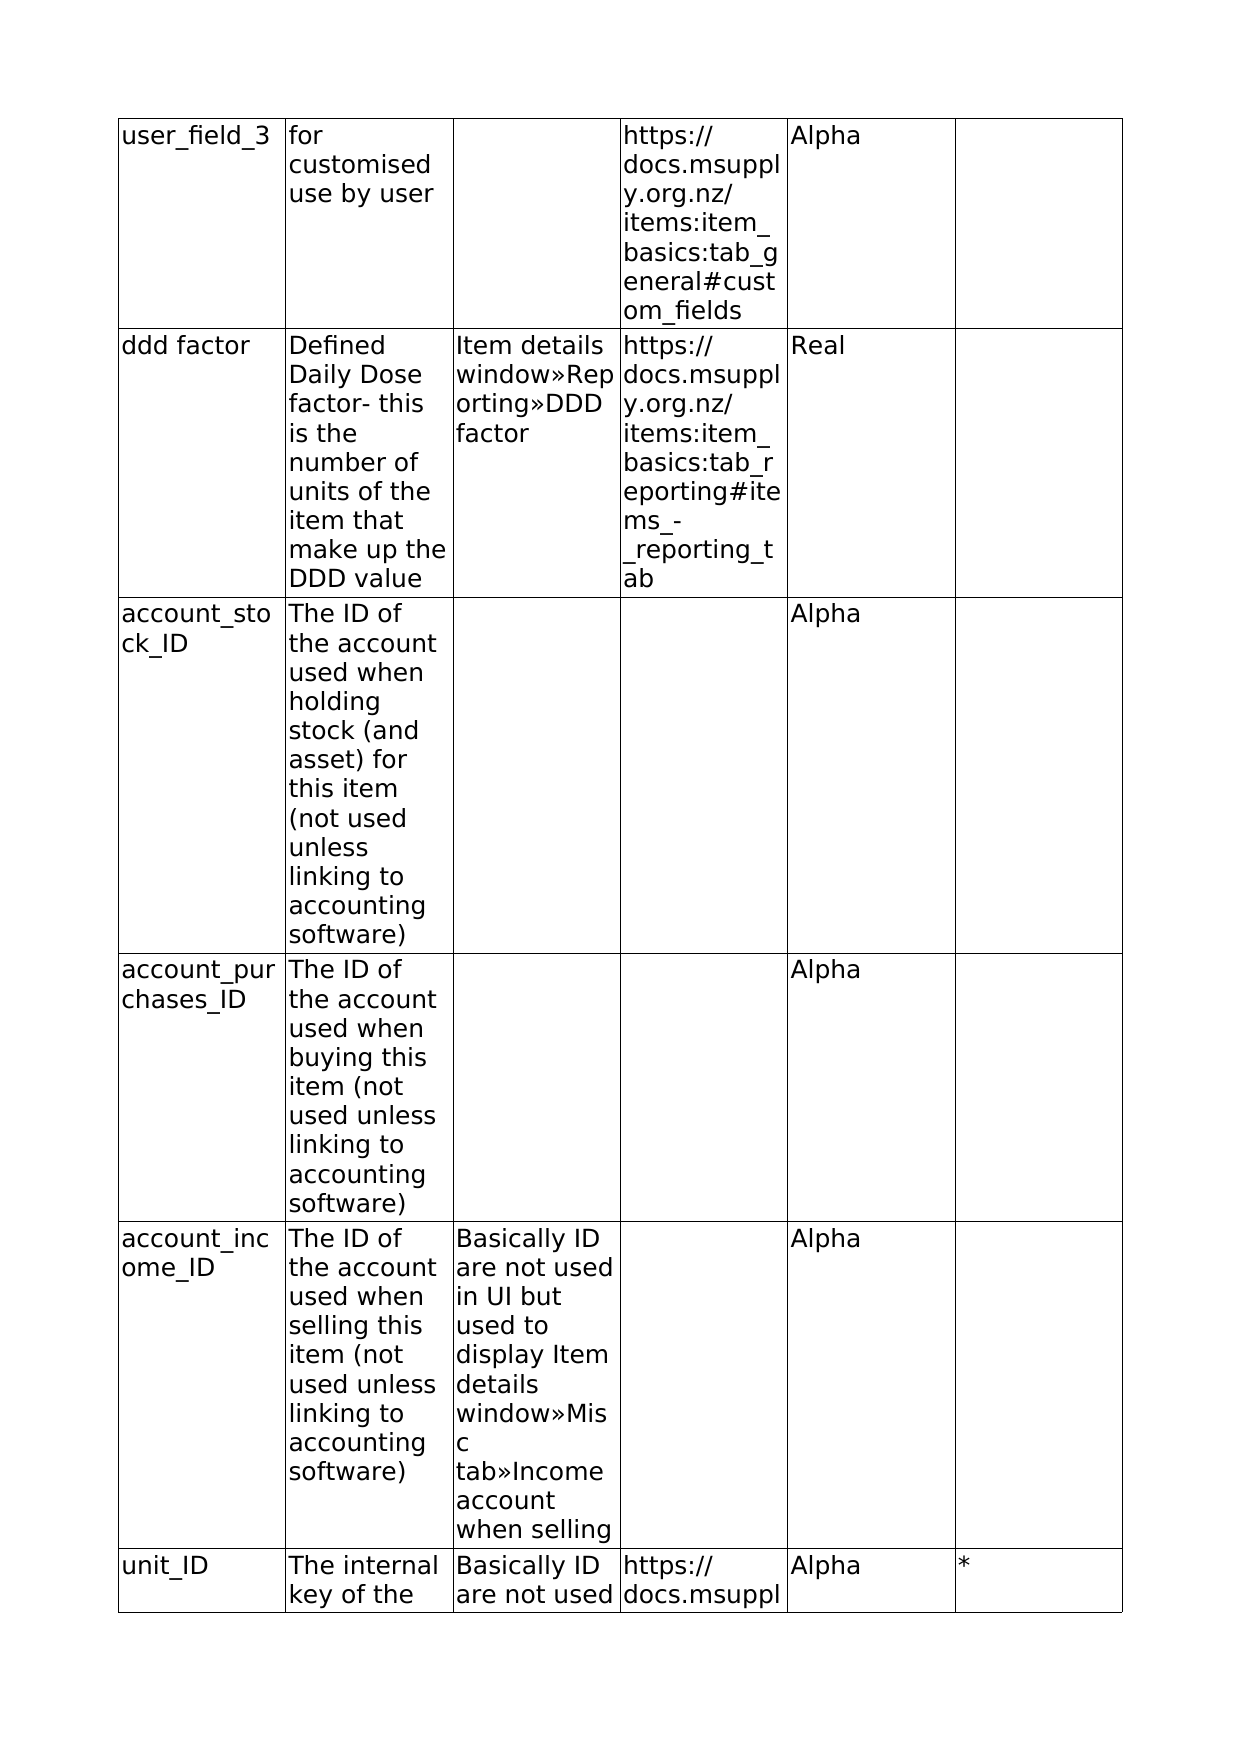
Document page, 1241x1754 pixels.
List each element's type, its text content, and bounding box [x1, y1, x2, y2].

table_cell for customised use by user [286, 119, 453, 328]
table_cell [454, 119, 620, 328]
table_cell account_income_ID [119, 1222, 285, 1548]
table_cell unit_ID [119, 1549, 285, 1612]
table_cell account_purchases_ID [119, 954, 285, 1221]
table_cell https://docs.msupply.org.nz/items:item_basics:tab_general#custom_fields [621, 119, 787, 328]
table_cell [956, 1222, 1122, 1548]
table_cell Alpha [788, 119, 955, 328]
table_cell https://docs.msuppl [621, 1549, 787, 1612]
table_cell [956, 954, 1122, 1221]
table_cell * [956, 1549, 1122, 1612]
table_cell Defined Daily Dose factor- this is the number of units of the item that make up the DDD value [286, 329, 453, 597]
table_cell [621, 598, 787, 953]
table_cell Basically ID are not used [454, 1549, 620, 1612]
table_cell The internal key of the [286, 1549, 453, 1612]
table_cell Alpha [788, 1222, 955, 1548]
table_cell Alpha [788, 1549, 955, 1612]
table_cell Item details window»Reporting»DDD factor [454, 329, 620, 597]
table_cell user_field_3 [119, 119, 285, 328]
table_cell Alpha [788, 954, 955, 1221]
table_cell [956, 598, 1122, 953]
table_cell [621, 1222, 787, 1548]
table_cell The ID of the account used when holding stock (and asset) for this item (not used unless linking to accounting software) [286, 598, 453, 953]
table_cell Real [788, 329, 955, 597]
table_cell account_stock_ID [119, 598, 285, 953]
table_cell https://docs.msupply.org.nz/items:item_basics:tab_reporting#items_-_reporting_tab [621, 329, 787, 597]
table_cell [956, 119, 1122, 328]
table_cell [454, 954, 620, 1221]
table_cell [454, 598, 620, 953]
table_cell [621, 954, 787, 1221]
table_cell Basically ID are not used in UI but used to display Item details window»Misc tab»Income account when selling [454, 1222, 620, 1548]
table_cell Alpha [788, 598, 955, 953]
table_cell The ID of the account used when buying this item (not used unless linking to accounting software) [286, 954, 453, 1221]
table_cell The ID of the account used when selling this item (not used unless linking to accounting software) [286, 1222, 453, 1548]
table_cell ddd factor [119, 329, 285, 597]
table_cell [956, 329, 1122, 597]
